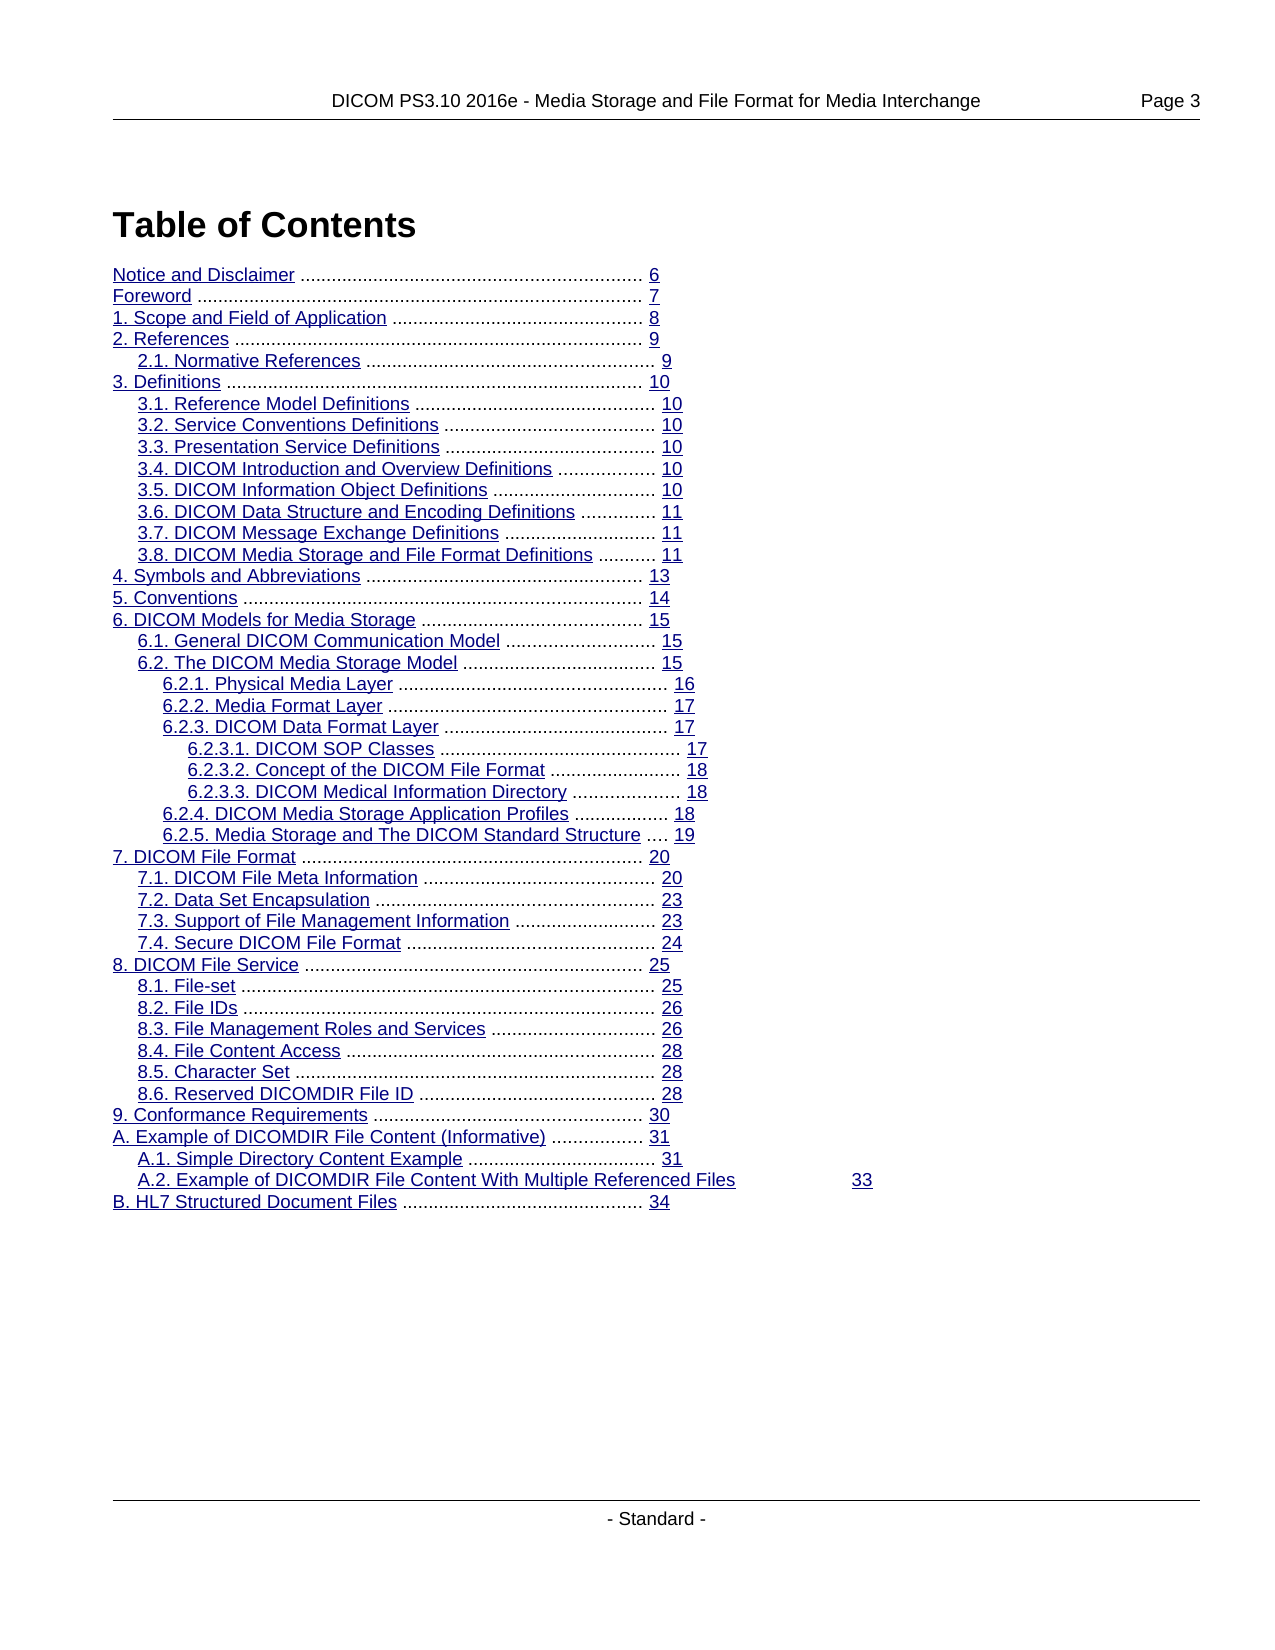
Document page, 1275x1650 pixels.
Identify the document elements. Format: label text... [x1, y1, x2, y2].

text 1. Scope and Field of Application 0 [112, 306, 1175, 328]
text 3.2. Service Conventions Definitions 0 [137, 414, 1175, 436]
text 6.2.3. DICOM Data Format Layer 0 [162, 716, 1175, 738]
text Notice and Disclaimer 0 [112, 263, 1175, 285]
text 3.1. Reference Model Definitions 0 [137, 393, 1175, 414]
text 7.1. DICOM File Meta Information 0 [137, 867, 1175, 889]
text 7.3. Support of File Management Information 0 [137, 910, 1175, 932]
text 7.4. Secure DICOM File Format 0 [137, 932, 1175, 953]
text 6.2. The DICOM Media Storage Model 0 [137, 651, 1175, 673]
text 8. DICOM File Service 0 [112, 953, 1175, 975]
text 6.2.5. Media Storage and The DICOM Standard Structure 0 [162, 824, 1175, 846]
text 6.2.2. Media Format Layer 0 [162, 694, 1175, 716]
text 5. Conventions 0 [112, 587, 1175, 608]
text 7. DICOM File Format 0 [112, 846, 1175, 867]
text 6.2.3.3. DICOM Medical Information Directory 0 [187, 781, 1175, 802]
text 4. Symbols and Abbreviations 0 [112, 565, 1175, 587]
text 6.2.4. DICOM Media Storage Application Profiles 0 [162, 802, 1175, 824]
text 2.1. Normative References 0 [137, 349, 1175, 371]
text 3. Definitions 0 [112, 371, 1175, 393]
text 8.6. Reserved DICOMDIR File ID 0 [137, 1083, 1175, 1104]
text 6.2.3.1. DICOM SOP Classes 0 [187, 738, 1175, 759]
text 9. Conformance Requirements 0 [112, 1104, 1175, 1126]
text 8.1. File-set 0 [137, 975, 1175, 996]
text A.1. Simple Directory Content Example 0 [137, 1147, 1175, 1169]
text 3.3. Presentation Service Definitions 0 [137, 436, 1175, 457]
text Foreword 0 [112, 285, 1175, 306]
text 6.2.3.2. Concept of the DICOM File Format 0 [187, 759, 1175, 781]
text 6.1. General DICOM Communication Model 0 [137, 630, 1175, 651]
text A. Example of DICOMDIR File Content (Informative) 0 [112, 1126, 1175, 1147]
text 7.2. Data Set Encapsulation 0 [137, 889, 1175, 910]
text 8.3. File Management Roles and Services 0 [137, 1018, 1175, 1039]
text 3.5. DICOM Information Object Definitions 0 [137, 479, 1175, 501]
text 3.4. DICOM Introduction and Overview Definitions 0 [137, 457, 1175, 479]
text 6.2.1. Physical Media Layer 0 [162, 673, 1175, 694]
text 8.2. File IDs 0 [137, 996, 1175, 1018]
text 3.8. DICOM Media Storage and File Format Definitions 0 [137, 544, 1175, 565]
text A.2. Example of DICOMDIR File Content With Multiple Referenced Files 0 [137, 1169, 1175, 1191]
text 2. References 0 [112, 328, 1175, 349]
text 6. DICOM Models for Media Storage 0 [112, 608, 1175, 630]
text Table of Contents [112, 204, 1200, 245]
text 8.5. Character Set 0 [137, 1061, 1175, 1083]
text B. HL7 Structured Document Files 0 [112, 1191, 1175, 1212]
text 3.6. DICOM Data Structure and Encoding Definitions 0 [137, 501, 1175, 522]
text 8.4. File Content Access 0 [137, 1039, 1175, 1061]
text 3.7. DICOM Message Exchange Definitions 0 [137, 522, 1175, 544]
